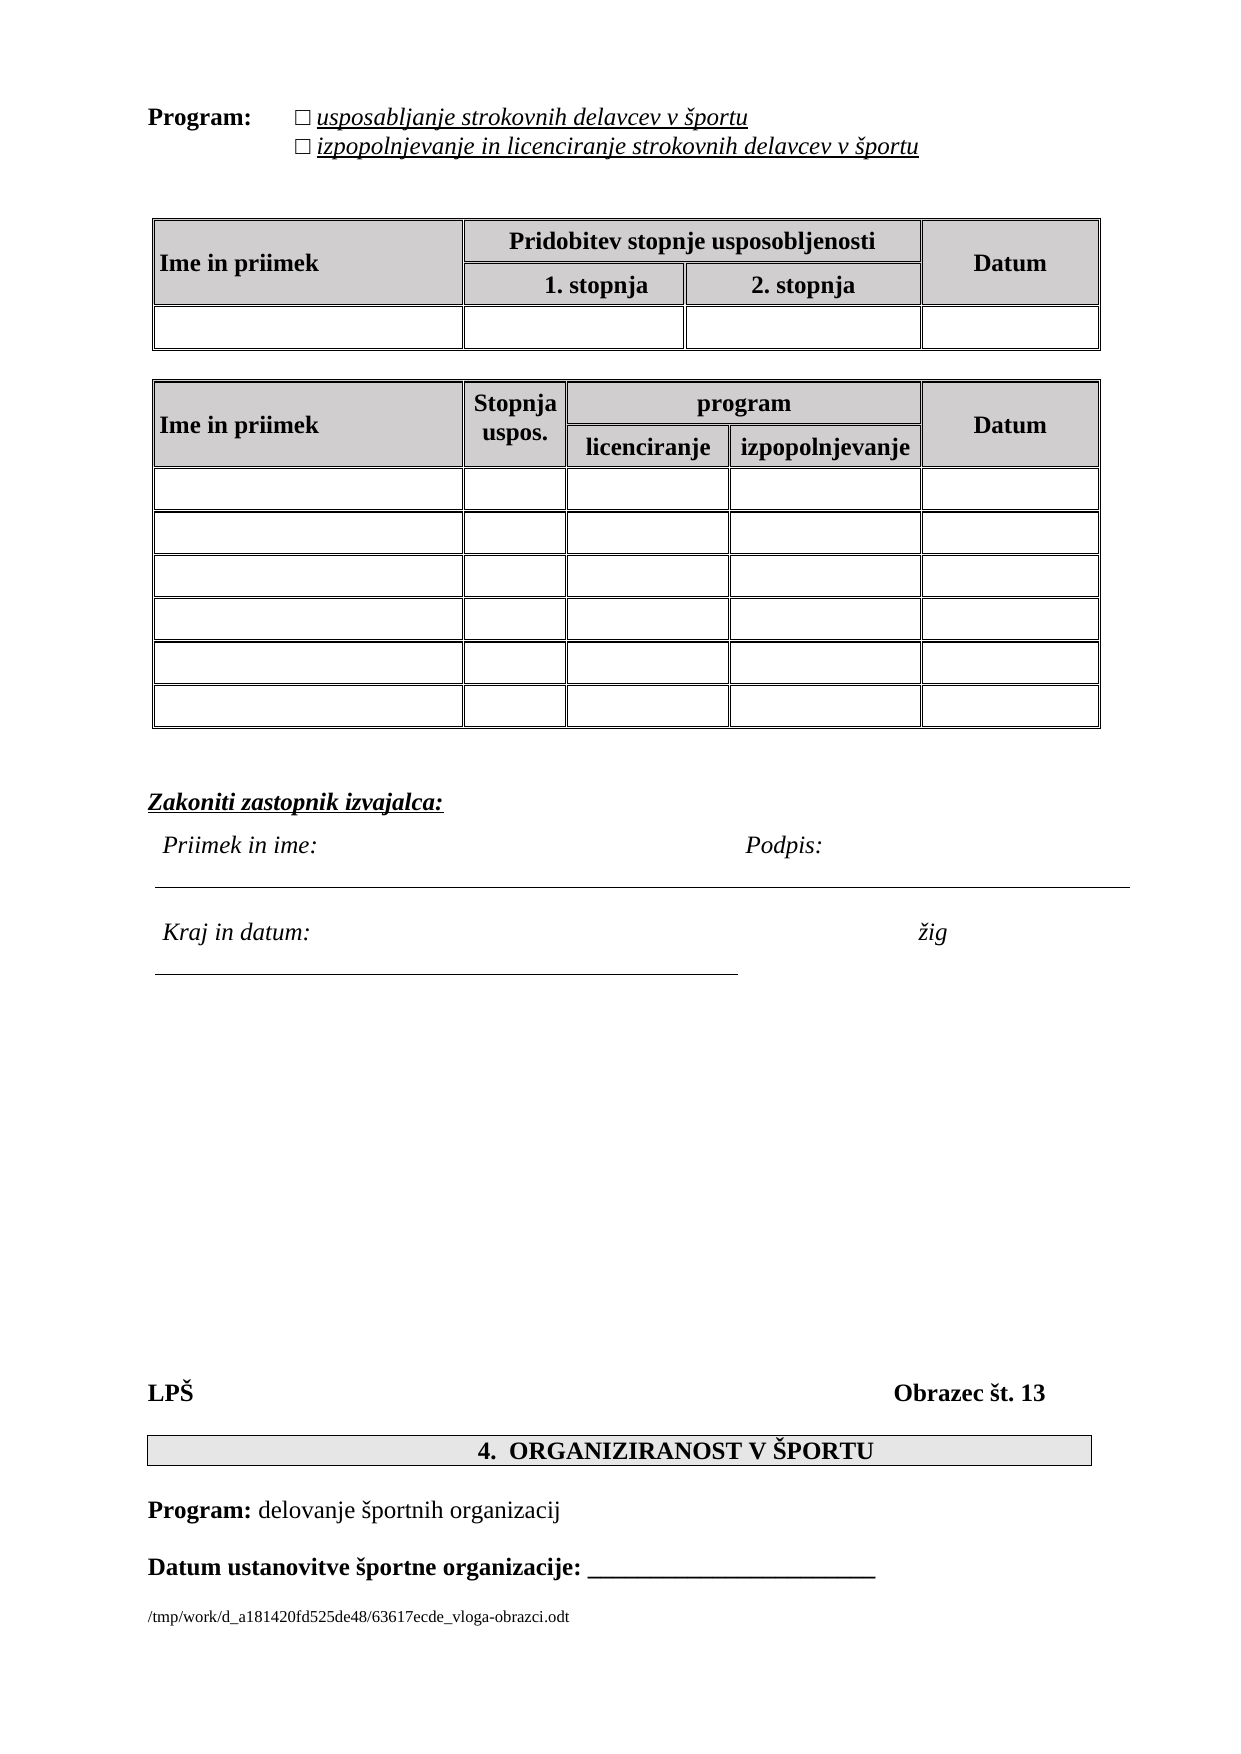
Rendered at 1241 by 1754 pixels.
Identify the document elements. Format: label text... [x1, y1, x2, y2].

table_header Stopnja uspos. [465, 383, 565, 466]
table_cell [465, 307, 683, 347]
table_cell [568, 513, 728, 553]
table_cell [923, 513, 1098, 553]
table_cell [731, 513, 920, 553]
table_header program [568, 383, 920, 423]
table_cell [568, 686, 728, 726]
table_cell [731, 556, 920, 596]
table_cell [568, 643, 728, 683]
text □ izpopolnjevanje in licenciranje strokovnih delavcev v športu [221, 131, 1093, 160]
table_cell [155, 469, 462, 509]
table_cell [568, 556, 728, 596]
table_cell [155, 599, 462, 639]
table_cell izpopolnjevanje [731, 426, 920, 466]
table_cell [923, 599, 1098, 639]
table_cell [155, 643, 462, 683]
table_cell [731, 599, 920, 639]
table_cell 1. stopnja [465, 264, 683, 304]
subtitle Zakoniti zastopnik izvajalca: [148, 787, 1093, 815]
table_cell [155, 513, 462, 553]
table_cell [465, 513, 565, 553]
table_cell [731, 686, 920, 726]
table_cell [155, 556, 462, 596]
table_cell [923, 307, 1098, 347]
table_header Datum [923, 383, 1098, 466]
table_header Priimek in ime: [155, 830, 738, 887]
text LPŠ Obrazec št. 13 [148, 1378, 1093, 1407]
table_cell [923, 469, 1098, 509]
table_cell [465, 599, 565, 639]
table_cell [687, 307, 920, 347]
table_cell [465, 643, 565, 683]
table_header Pridobitev stopnje usposobljenosti [465, 221, 920, 261]
table_cell [155, 888, 738, 917]
table_cell licenciranje [568, 426, 728, 466]
table_header Ime in priimek [155, 383, 462, 466]
table_cell Kraj in datum: [155, 917, 738, 974]
table_cell [738, 888, 1130, 917]
table_cell [923, 686, 1098, 726]
text Program: □ usposabljanje strokovnih delavcev v športu [148, 102, 1093, 131]
table_cell [465, 556, 565, 596]
table_cell [731, 469, 920, 509]
table_header Datum [923, 221, 1098, 304]
table_cell 2. stopnja [687, 264, 920, 304]
table_cell [155, 686, 462, 726]
table_cell [923, 556, 1098, 596]
table_header Podpis: [738, 830, 1130, 887]
table_header Ime in priimek [155, 221, 462, 304]
table_header 4. ORGANIZIRANOST V ŠPORTU [148, 1436, 1091, 1465]
table_cell [923, 643, 1098, 683]
table_cell žig [738, 917, 1130, 974]
text Program: delovanje športnih organizacij [148, 1495, 1093, 1524]
text Datum ustanovitve športne organizacije: _______________________ [148, 1552, 1093, 1581]
table_cell [155, 307, 462, 347]
table_cell [465, 686, 565, 726]
table_cell [731, 643, 920, 683]
table_cell [568, 469, 728, 509]
table_cell [465, 469, 565, 509]
table_cell [568, 599, 728, 639]
